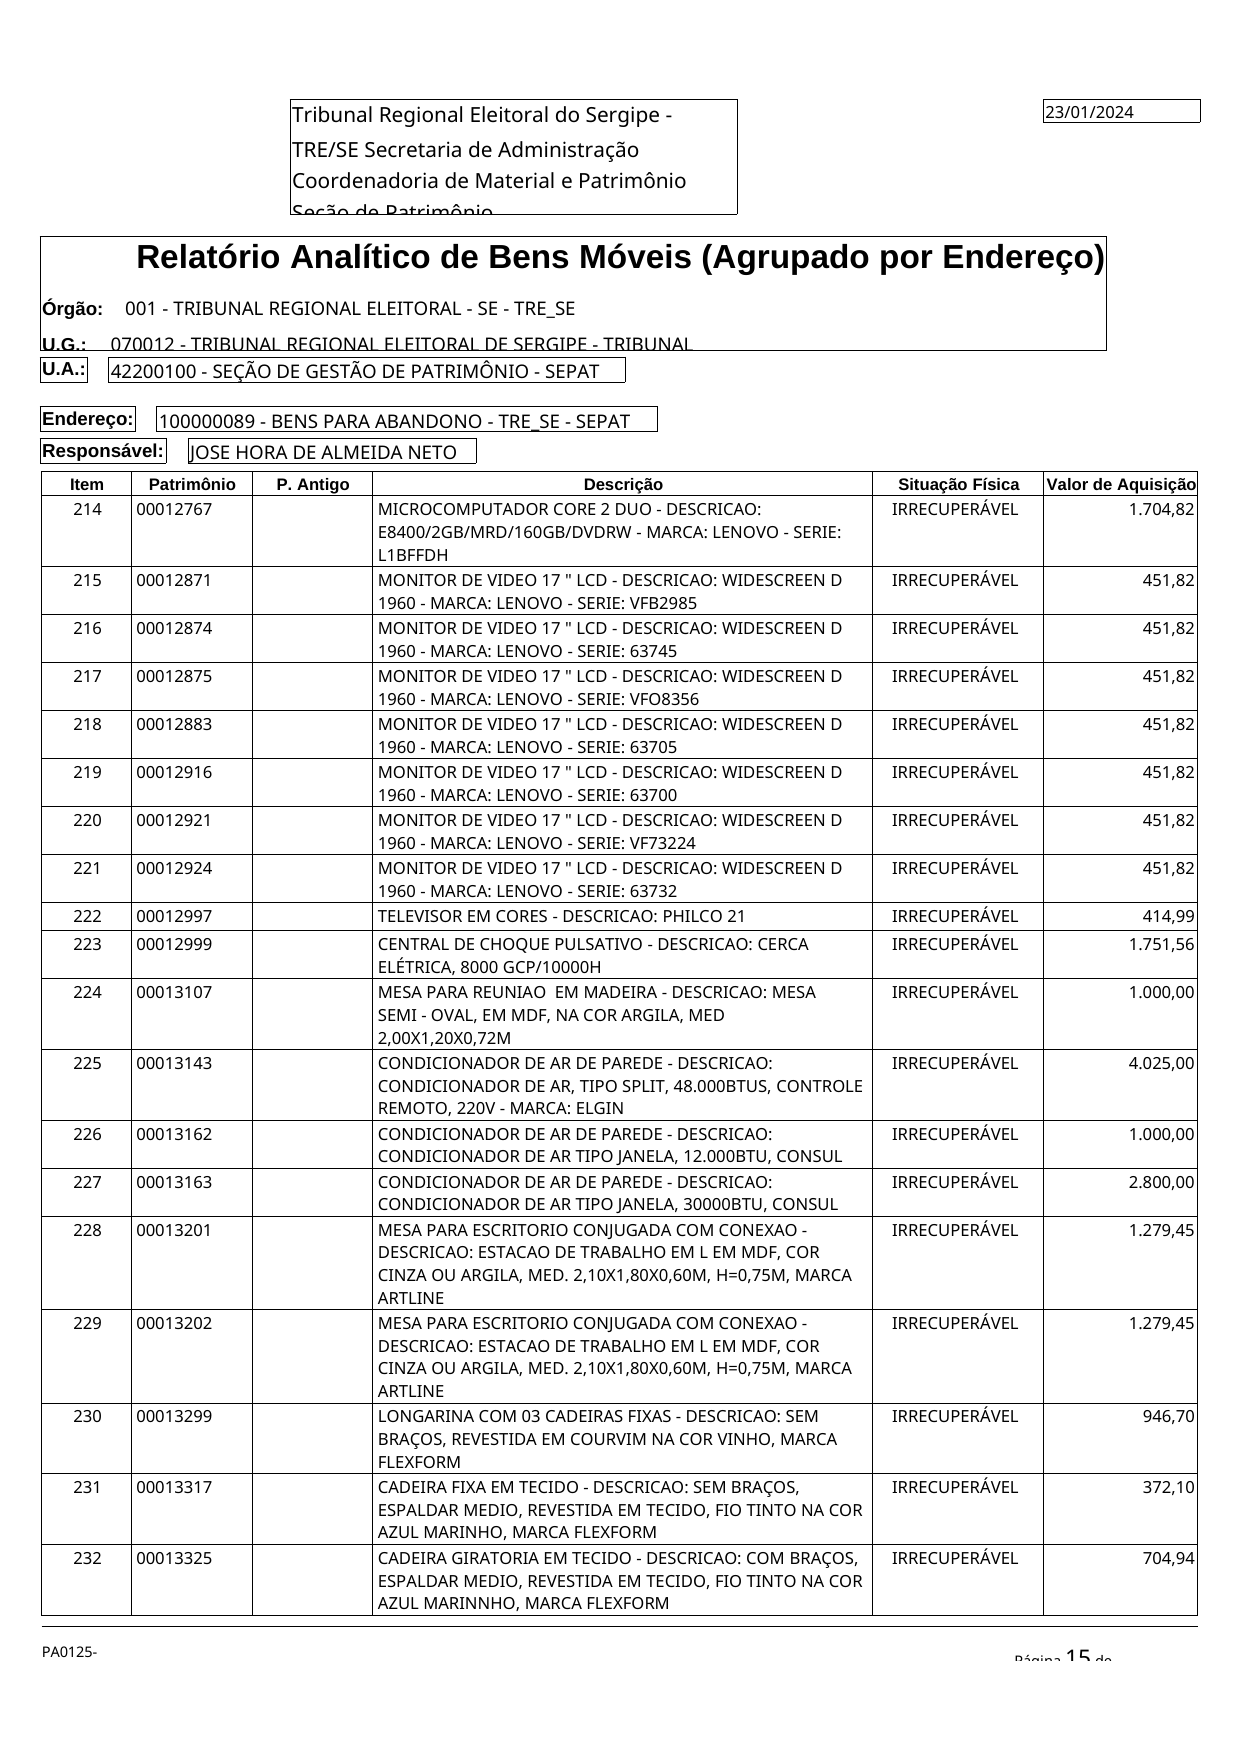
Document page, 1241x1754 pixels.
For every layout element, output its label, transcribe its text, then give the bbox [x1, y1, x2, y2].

table_cell 2.800,00 [1044, 1169, 1197, 1216]
table_cell 231 [42, 1474, 131, 1544]
table_cell 219 [42, 759, 131, 806]
table_cell 00013201 [132, 1217, 252, 1309]
table_cell IRRECUPERÁVEL [873, 807, 1043, 854]
table_cell [253, 759, 372, 806]
table_cell 215 [42, 567, 131, 614]
table_cell MONITOR DE VIDEO 17 " LCD - DESCRICAO: WIDESCREEN D 1960 - MARCA: LENOVO - SERIE: VF73224 [373, 807, 872, 854]
table_header Patrimônio [132, 472, 252, 495]
table_cell 00013143 [132, 1050, 252, 1120]
table_cell IRRECUPERÁVEL [873, 711, 1043, 758]
table_cell MICROCOMPUTADOR CORE 2 DUO - DESCRICAO: E8400/2GB/MRD/160GB/DVDRW - MARCA: LENOVO - SERIE: L1BFFDH [373, 496, 872, 566]
table_cell IRRECUPERÁVEL [873, 567, 1043, 614]
table_cell IRRECUPERÁVEL [873, 903, 1043, 930]
table_cell 1.000,00 [1044, 979, 1197, 1049]
table_cell IRRECUPERÁVEL [873, 1545, 1043, 1614]
table_cell 225 [42, 1050, 131, 1120]
table_header Situação Física [873, 472, 1043, 495]
table_cell 1.704,82 [1044, 496, 1197, 566]
table_cell MESA PARA ESCRITORIO CONJUGADA COM CONEXAO - DESCRICAO: ESTACAO DE TRABALHO EM L EM MDF, COR CINZA OU ARGILA, MED. 2,10X1,80X0,60M, H=0,75M, MARCA ARTLINE [373, 1217, 872, 1309]
table_cell [253, 903, 372, 930]
table_cell IRRECUPERÁVEL [873, 615, 1043, 662]
table_cell MESA PARA REUNIAO EM MADEIRA - DESCRICAO: MESA SEMI - OVAL, EM MDF, NA COR ARGILA, MED 2,00X1,20X0,72M [373, 979, 872, 1049]
table_cell 00012997 [132, 903, 252, 930]
table_cell [253, 496, 372, 566]
table_cell [253, 1404, 372, 1473]
table_cell 451,82 [1044, 807, 1197, 854]
table_cell CONDICIONADOR DE AR DE PAREDE - DESCRICAO: CONDICIONADOR DE AR TIPO JANELA, 12.000BTU, CONSUL [373, 1121, 872, 1168]
table_cell IRRECUPERÁVEL [873, 1310, 1043, 1402]
table_header P. Antigo [253, 472, 372, 495]
table_cell IRRECUPERÁVEL [873, 496, 1043, 566]
table_cell [253, 711, 372, 758]
table_cell 00013325 [132, 1545, 252, 1614]
table_cell 216 [42, 615, 131, 662]
table_cell [253, 1310, 372, 1402]
table_header Item [42, 472, 131, 495]
table_cell [253, 1169, 372, 1216]
table_cell 214 [42, 496, 131, 566]
table_cell IRRECUPERÁVEL [873, 1050, 1043, 1120]
table_cell MONITOR DE VIDEO 17 " LCD - DESCRICAO: WIDESCREEN D 1960 - MARCA: LENOVO - SERIE: VFB2985 [373, 567, 872, 614]
table_cell 1.000,00 [1044, 1121, 1197, 1168]
table_cell 00013202 [132, 1310, 252, 1402]
table_cell CADEIRA GIRATORIA EM TECIDO - DESCRICAO: COM BRAÇOS, ESPALDAR MEDIO, REVESTIDA EM TECIDO, FIO TINTO NA COR AZUL MARINNHO, MARCA FLEXFORM [373, 1545, 872, 1614]
table_cell MONITOR DE VIDEO 17 " LCD - DESCRICAO: WIDESCREEN D 1960 - MARCA: LENOVO - SERIE: 63745 [373, 615, 872, 662]
table_cell 00012924 [132, 855, 252, 902]
table_cell 00013162 [132, 1121, 252, 1168]
table_cell IRRECUPERÁVEL [873, 1474, 1043, 1544]
table_cell CONDICIONADOR DE AR DE PAREDE - DESCRICAO: CONDICIONADOR DE AR TIPO JANELA, 30000BTU, CONSUL [373, 1169, 872, 1216]
table_cell 00013163 [132, 1169, 252, 1216]
table_cell MONITOR DE VIDEO 17 " LCD - DESCRICAO: WIDESCREEN D 1960 - MARCA: LENOVO - SERIE: 63732 [373, 855, 872, 902]
table_cell 451,82 [1044, 711, 1197, 758]
table_cell 00012883 [132, 711, 252, 758]
table_cell 451,82 [1044, 663, 1197, 710]
table_cell 00012871 [132, 567, 252, 614]
table_cell [253, 1545, 372, 1614]
table_cell 223 [42, 931, 131, 978]
table_cell IRRECUPERÁVEL [873, 1169, 1043, 1216]
table_cell IRRECUPERÁVEL [873, 1217, 1043, 1309]
table_cell [253, 807, 372, 854]
table_cell 1.751,56 [1044, 931, 1197, 978]
table_cell 217 [42, 663, 131, 710]
table_cell CONDICIONADOR DE AR DE PAREDE - DESCRICAO: CONDICIONADOR DE AR, TIPO SPLIT, 48.000BTUS, CONTROLE REMOTO, 220V - MARCA: ELGIN [373, 1050, 872, 1120]
table_cell 451,82 [1044, 615, 1197, 662]
table_cell IRRECUPERÁVEL [873, 855, 1043, 902]
table_cell 228 [42, 1217, 131, 1309]
table_cell [253, 855, 372, 902]
table_cell 451,82 [1044, 855, 1197, 902]
table_cell 00012999 [132, 931, 252, 978]
table_cell 230 [42, 1404, 131, 1473]
table_cell 227 [42, 1169, 131, 1216]
table_cell 1.279,45 [1044, 1217, 1197, 1309]
table_cell 221 [42, 855, 131, 902]
table_cell LONGARINA COM 03 CADEIRAS FIXAS - DESCRICAO: SEM BRAÇOS, REVESTIDA EM COURVIM NA COR VINHO, MARCA FLEXFORM [373, 1404, 872, 1473]
table_cell IRRECUPERÁVEL [873, 931, 1043, 978]
table_cell [253, 615, 372, 662]
table_cell 00013107 [132, 979, 252, 1049]
table_cell TELEVISOR EM CORES - DESCRICAO: PHILCO 21 [373, 903, 872, 930]
table_cell 224 [42, 979, 131, 1049]
table_cell [253, 931, 372, 978]
table_cell 229 [42, 1310, 131, 1402]
table_cell IRRECUPERÁVEL [873, 979, 1043, 1049]
table_cell [253, 1217, 372, 1309]
table_cell 704,94 [1044, 1545, 1197, 1614]
table_cell 451,82 [1044, 567, 1197, 614]
table_cell 226 [42, 1121, 131, 1168]
table_cell 414,99 [1044, 903, 1197, 930]
table_cell CENTRAL DE CHOQUE PULSATIVO - DESCRICAO: CERCA ELÉTRICA, 8000 GCP/10000H [373, 931, 872, 978]
table_cell IRRECUPERÁVEL [873, 759, 1043, 806]
table_cell [253, 1474, 372, 1544]
table_cell MONITOR DE VIDEO 17 " LCD - DESCRICAO: WIDESCREEN D 1960 - MARCA: LENOVO - SERIE: 63700 [373, 759, 872, 806]
table_cell 232 [42, 1545, 131, 1614]
table_cell [253, 663, 372, 710]
table_cell 00012874 [132, 615, 252, 662]
table_cell 220 [42, 807, 131, 854]
table_cell 00012921 [132, 807, 252, 854]
table_cell CADEIRA FIXA EM TECIDO - DESCRICAO: SEM BRAÇOS, ESPALDAR MEDIO, REVESTIDA EM TECIDO, FIO TINTO NA COR AZUL MARINHO, MARCA FLEXFORM [373, 1474, 872, 1544]
table_cell 00012767 [132, 496, 252, 566]
table_cell IRRECUPERÁVEL [873, 663, 1043, 710]
table_cell 218 [42, 711, 131, 758]
table_header Descrição [373, 472, 872, 495]
table_cell [253, 567, 372, 614]
table_cell [253, 1121, 372, 1168]
table_cell [253, 1050, 372, 1120]
table_cell 00013317 [132, 1474, 252, 1544]
table_cell 00013299 [132, 1404, 252, 1473]
table_cell 222 [42, 903, 131, 930]
table_cell [253, 979, 372, 1049]
table_cell 00012916 [132, 759, 252, 806]
table_cell MESA PARA ESCRITORIO CONJUGADA COM CONEXAO - DESCRICAO: ESTACAO DE TRABALHO EM L EM MDF, COR CINZA OU ARGILA, MED. 2,10X1,80X0,60M, H=0,75M, MARCA ARTLINE [373, 1310, 872, 1402]
table_header Valor de Aquisição [1044, 472, 1197, 495]
table_cell 451,82 [1044, 759, 1197, 806]
table_cell 1.279,45 [1044, 1310, 1197, 1402]
table_cell 00012875 [132, 663, 252, 710]
table_cell 946,70 [1044, 1404, 1197, 1473]
table_cell IRRECUPERÁVEL [873, 1121, 1043, 1168]
table_cell MONITOR DE VIDEO 17 " LCD - DESCRICAO: WIDESCREEN D 1960 - MARCA: LENOVO - SERIE: 63705 [373, 711, 872, 758]
table_cell 4.025,00 [1044, 1050, 1197, 1120]
table_cell MONITOR DE VIDEO 17 " LCD - DESCRICAO: WIDESCREEN D 1960 - MARCA: LENOVO - SERIE: VFO8356 [373, 663, 872, 710]
table_cell 372,10 [1044, 1474, 1197, 1544]
table_cell IRRECUPERÁVEL [873, 1404, 1043, 1473]
